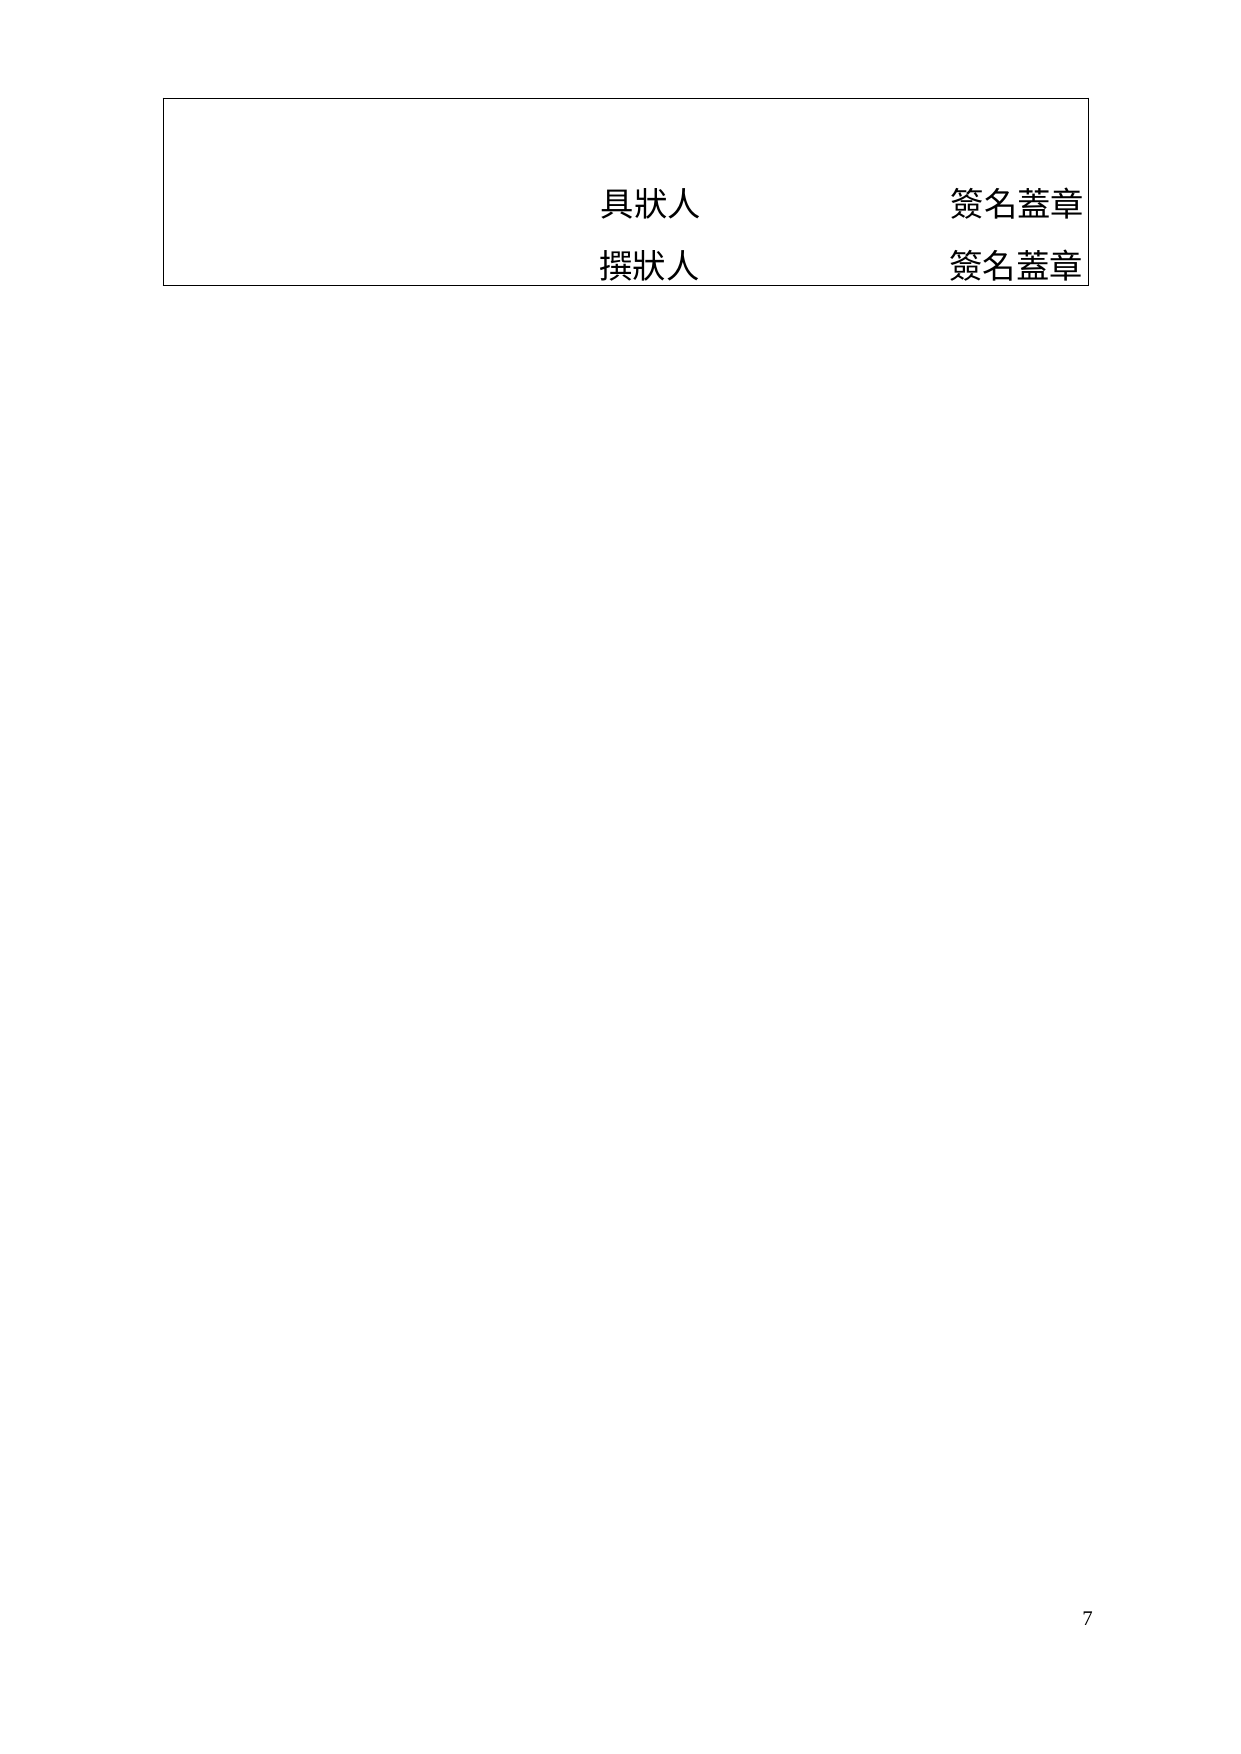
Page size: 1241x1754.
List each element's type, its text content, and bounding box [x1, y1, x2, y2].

table_cell 具狀人 簽名蓋章 撰狀人 簽名蓋章 [164, 99, 1088, 285]
